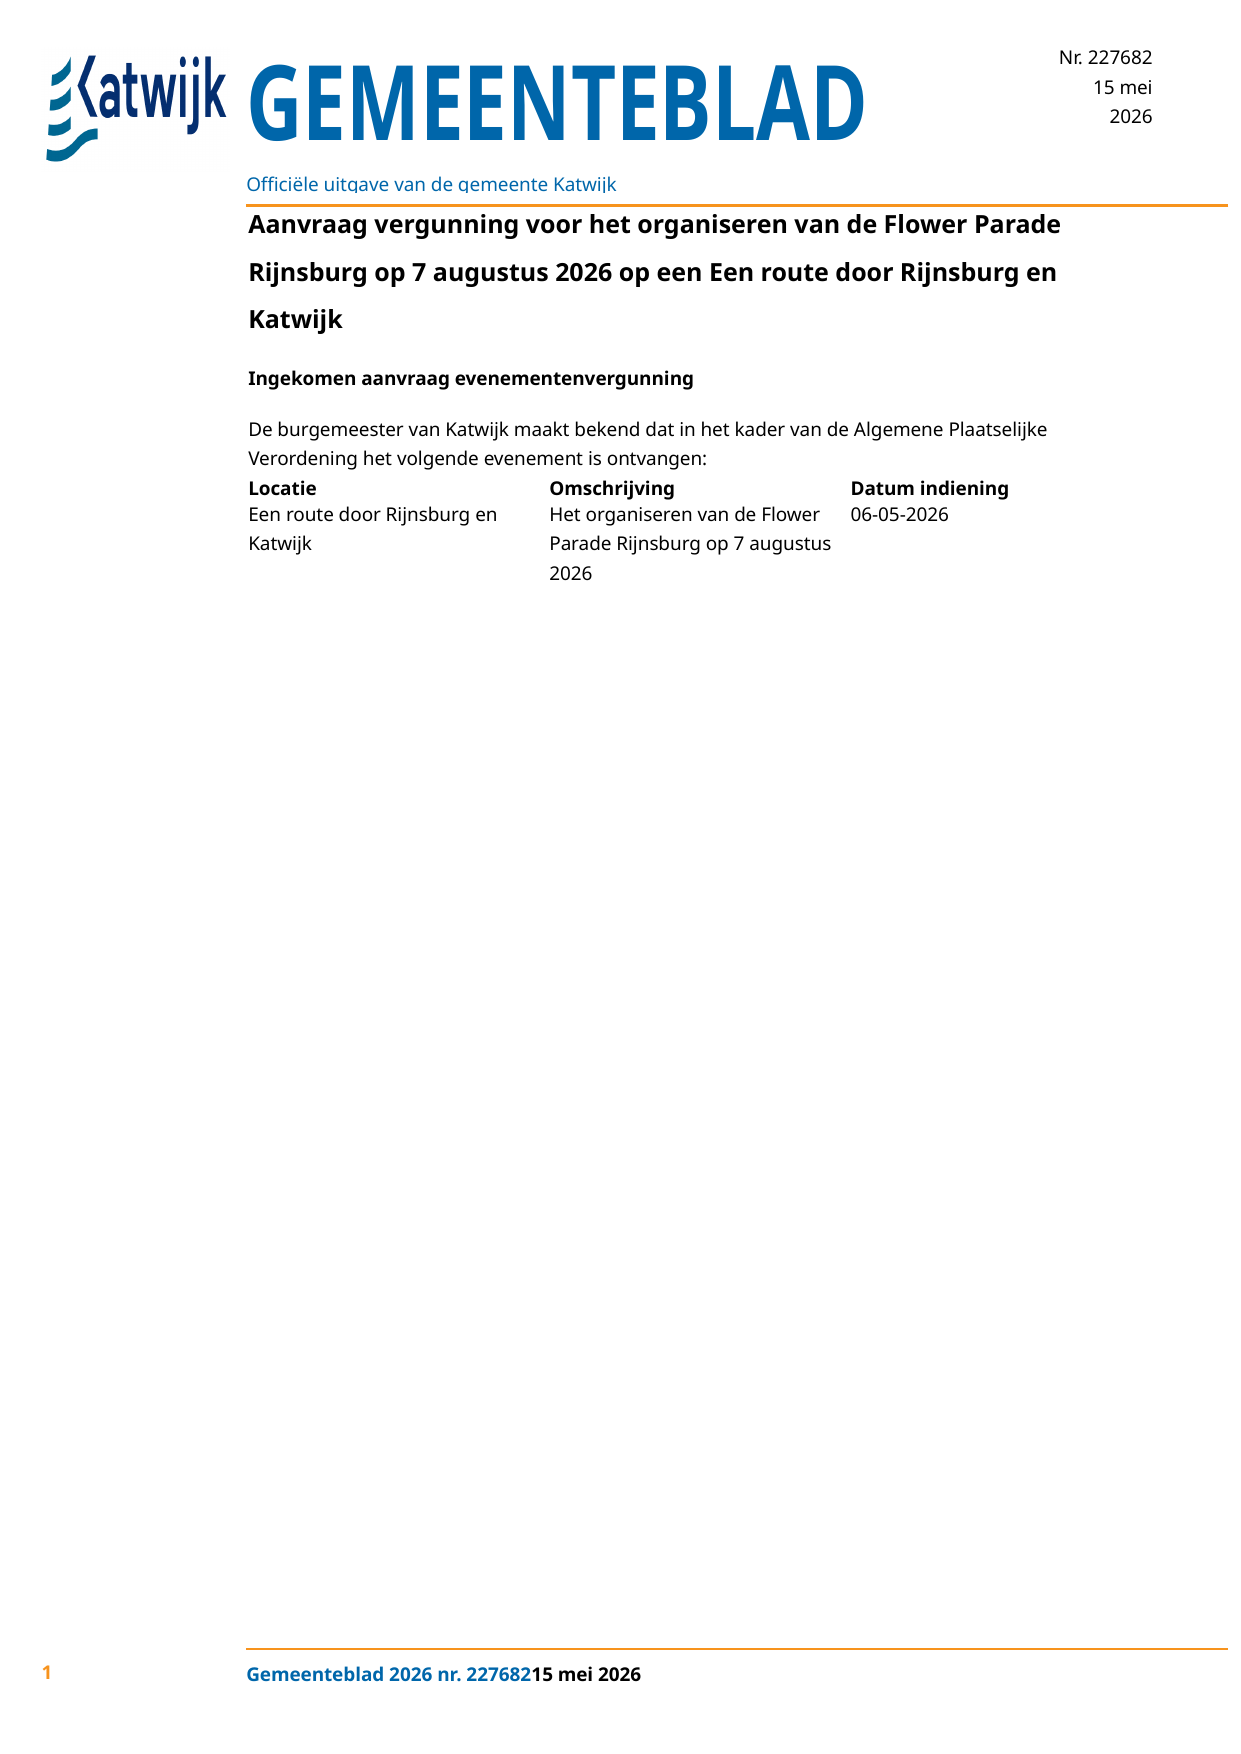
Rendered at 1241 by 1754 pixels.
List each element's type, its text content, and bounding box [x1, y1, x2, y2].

table_header Datum indiening [850, 475, 1152, 501]
table_header Omschrijving [549, 475, 850, 501]
text Ingekomen aanvraag evenementenvergunning [248, 366, 1152, 391]
table_cell Een route door Rijnsburg en Katwijk [248, 501, 549, 586]
table_header Locatie [248, 475, 549, 501]
picture [41, 47, 231, 172]
text Aanvraag vergunning voor het organiseren van de Flower Parade Rijnsburg op 7 augustus 2026 op een Een route door Rijnsburg en Katwijk [248, 207, 1152, 336]
table_cell 06-05-2026 [850, 501, 1152, 586]
text De burgemeester van Katwijk maakt bekend dat in het kader van de Algemene Plaatselijke Verordening het volgende evenement is ontvangen: [248, 416, 1152, 471]
table_cell Het organiseren van de Flower Parade Rijnsburg op 7 augustus 2026 [549, 501, 850, 586]
